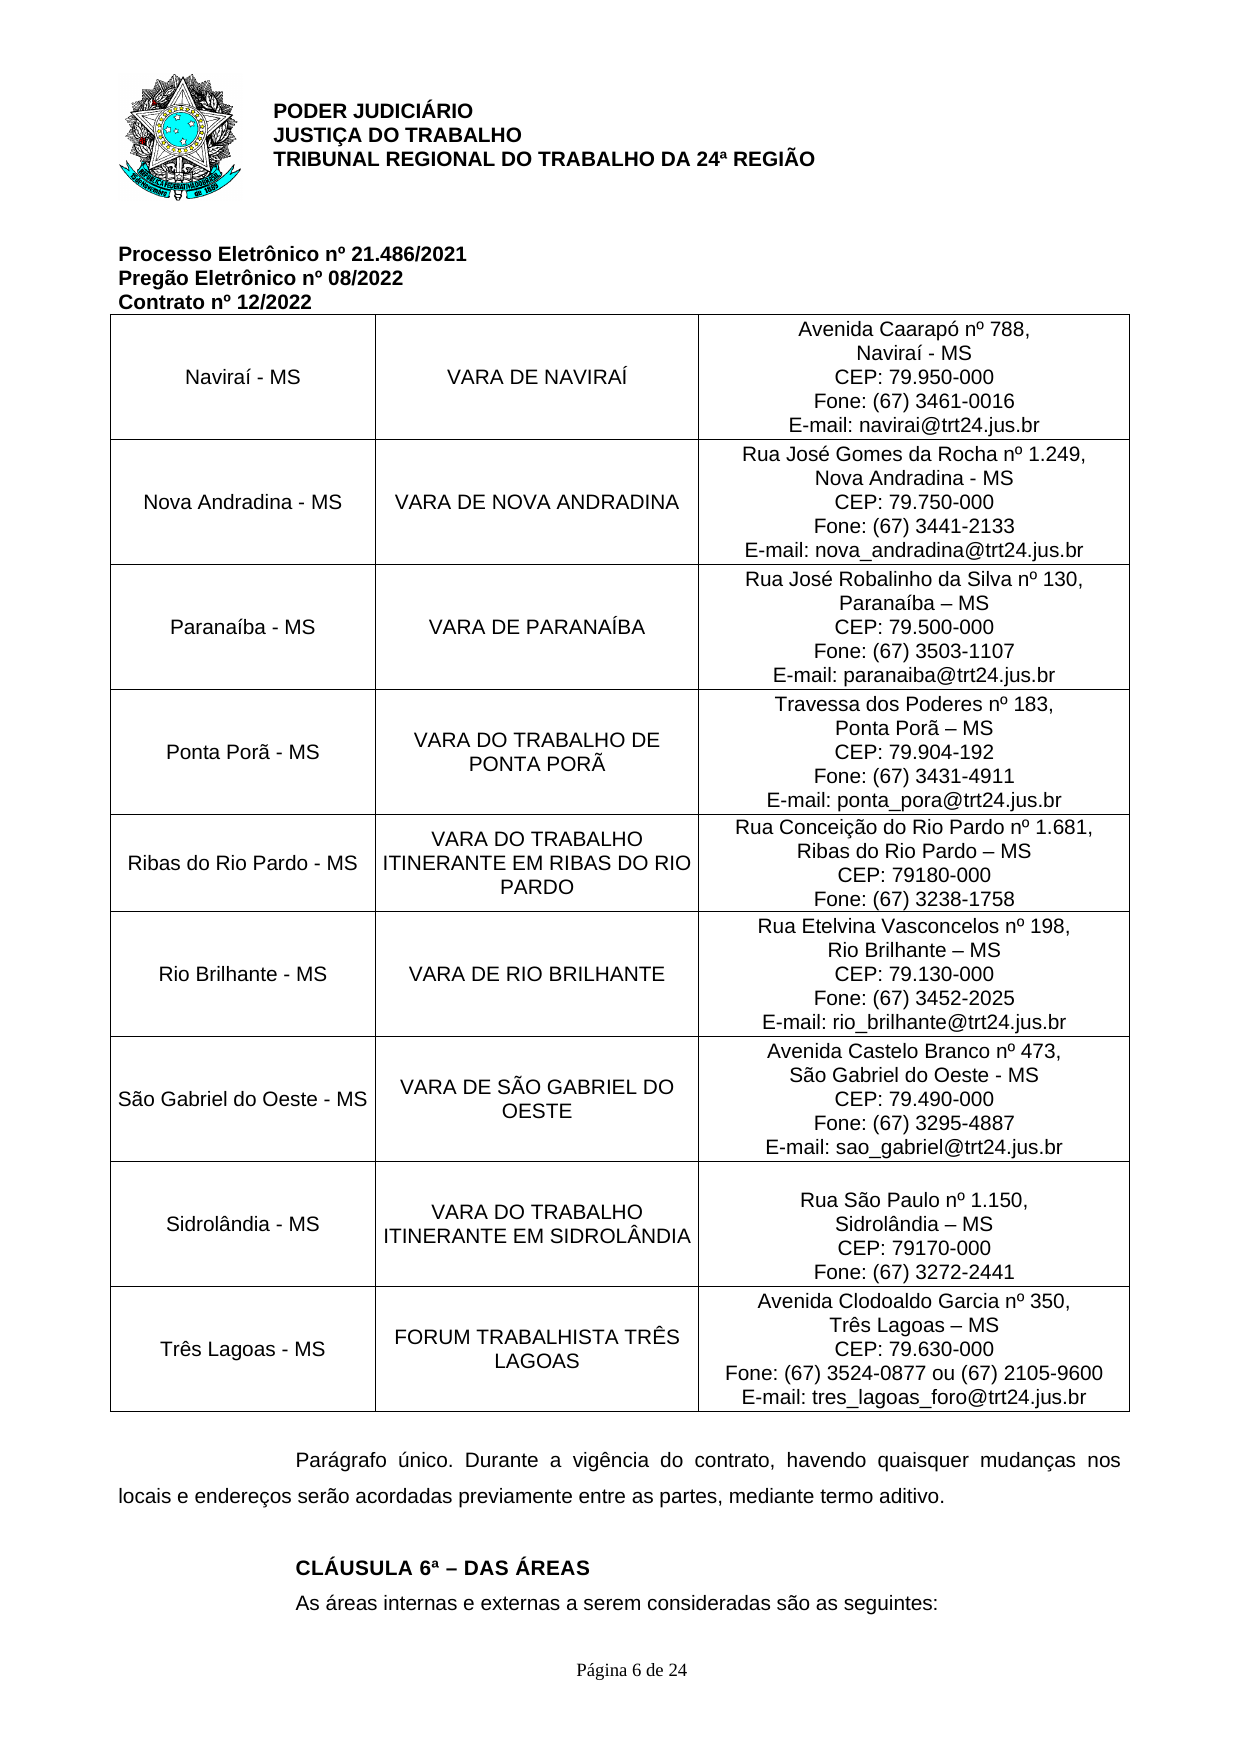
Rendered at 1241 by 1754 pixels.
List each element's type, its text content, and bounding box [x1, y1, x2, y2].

table_cell Rua José Gomes da Rocha nº 1.249, Nova Andradina - MS CEP: 79.750-000 Fone: (67) 3441-2133 E-mail: nova_andradina@trt24.jus.br [699, 440, 1129, 564]
table_cell Rio Brilhante - MS [111, 912, 375, 1036]
table_cell FORUM TRABALHISTA TRÊS LAGOAS [376, 1287, 698, 1411]
table_cell VARA DO TRABALHO DE PONTA PORÃ [376, 690, 698, 814]
table_cell VARA DE PARANAÍBA [376, 565, 698, 689]
table_cell Três Lagoas - MS [111, 1287, 375, 1411]
table_cell Rua Conceição do Rio Pardo nº 1.681, Ribas do Rio Pardo – MS CEP: 79180-000 Fone: (67) 3238-1758 [699, 815, 1129, 911]
table_cell Rua Etelvina Vasconcelos nº 198, Rio Brilhante – MS CEP: 79.130-000 Fone: (67) 3452-2025 E-mail: rio_brilhante@trt24.jus.br [699, 912, 1129, 1036]
table_cell Naviraí - MS [111, 315, 375, 439]
table_cell VARA DE RIO BRILHANTE [376, 912, 698, 1036]
table_cell VARA DO TRABALHO ITINERANTE EM RIBAS DO RIO PARDO [376, 815, 698, 911]
table_cell Ponta Porã - MS [111, 690, 375, 814]
text Parágrafo único. Durante a vigência do contrato, havendo quaisquer mudanças nos locais e endereços serão acordadas previamente entre as partes, mediante termo aditivo. [118, 1447, 1122, 1507]
table_cell Avenida Clodoaldo Garcia nº 350, Três Lagoas – MS CEP: 79.630-000 Fone: (67) 3524-0877 ou (67) 2105-9600 E-mail: tres_lagoas_foro@trt24.jus.br [699, 1287, 1129, 1411]
text CLÁUSULA 6ª – DAS ÁREAS [118, 1555, 1119, 1579]
table_cell Paranaíba - MS [111, 565, 375, 689]
table_cell Avenida Caarapó nº 788, Naviraí - MS CEP: 79.950-000 Fone: (67) 3461-0016 E-mail: navirai@trt24.jus.br [699, 315, 1129, 439]
table_cell VARA DE NOVA ANDRADINA [376, 440, 698, 564]
table_cell Ribas do Rio Pardo - MS [111, 815, 375, 911]
table_cell São Gabriel do Oeste - MS [111, 1037, 375, 1161]
table_cell Rua São Paulo nº 1.150, Sidrolândia – MS CEP: 79170-000 Fone: (67) 3272-2441 [699, 1162, 1129, 1286]
table_cell Rua José Robalinho da Silva nº 130, Paranaíba – MS CEP: 79.500-000 Fone: (67) 3503-1107 E-mail: paranaiba@trt24.jus.br [699, 565, 1129, 689]
table_cell Nova Andradina - MS [111, 440, 375, 564]
table_cell Sidrolândia - MS [111, 1162, 375, 1286]
table_cell Avenida Castelo Branco nº 473, São Gabriel do Oeste - MS CEP: 79.490-000 Fone: (67) 3295-4887 E-mail: sao_gabriel@trt24.jus.br [699, 1037, 1129, 1161]
picture [118, 73, 243, 201]
table_cell Travessa dos Poderes nº 183, Ponta Porã – MS CEP: 79.904-192 Fone: (67) 3431-4911 E-mail: ponta_pora@trt24.jus.br [699, 690, 1129, 814]
table_cell VARA DO TRABALHO ITINERANTE EM SIDROLÂNDIA [376, 1162, 698, 1286]
text As áreas internas e externas a serem consideradas são as seguintes: [118, 1591, 1122, 1615]
table_cell VARA DE NAVIRAÍ [376, 315, 698, 439]
table_cell VARA DE SÃO GABRIEL DO OESTE [376, 1037, 698, 1161]
